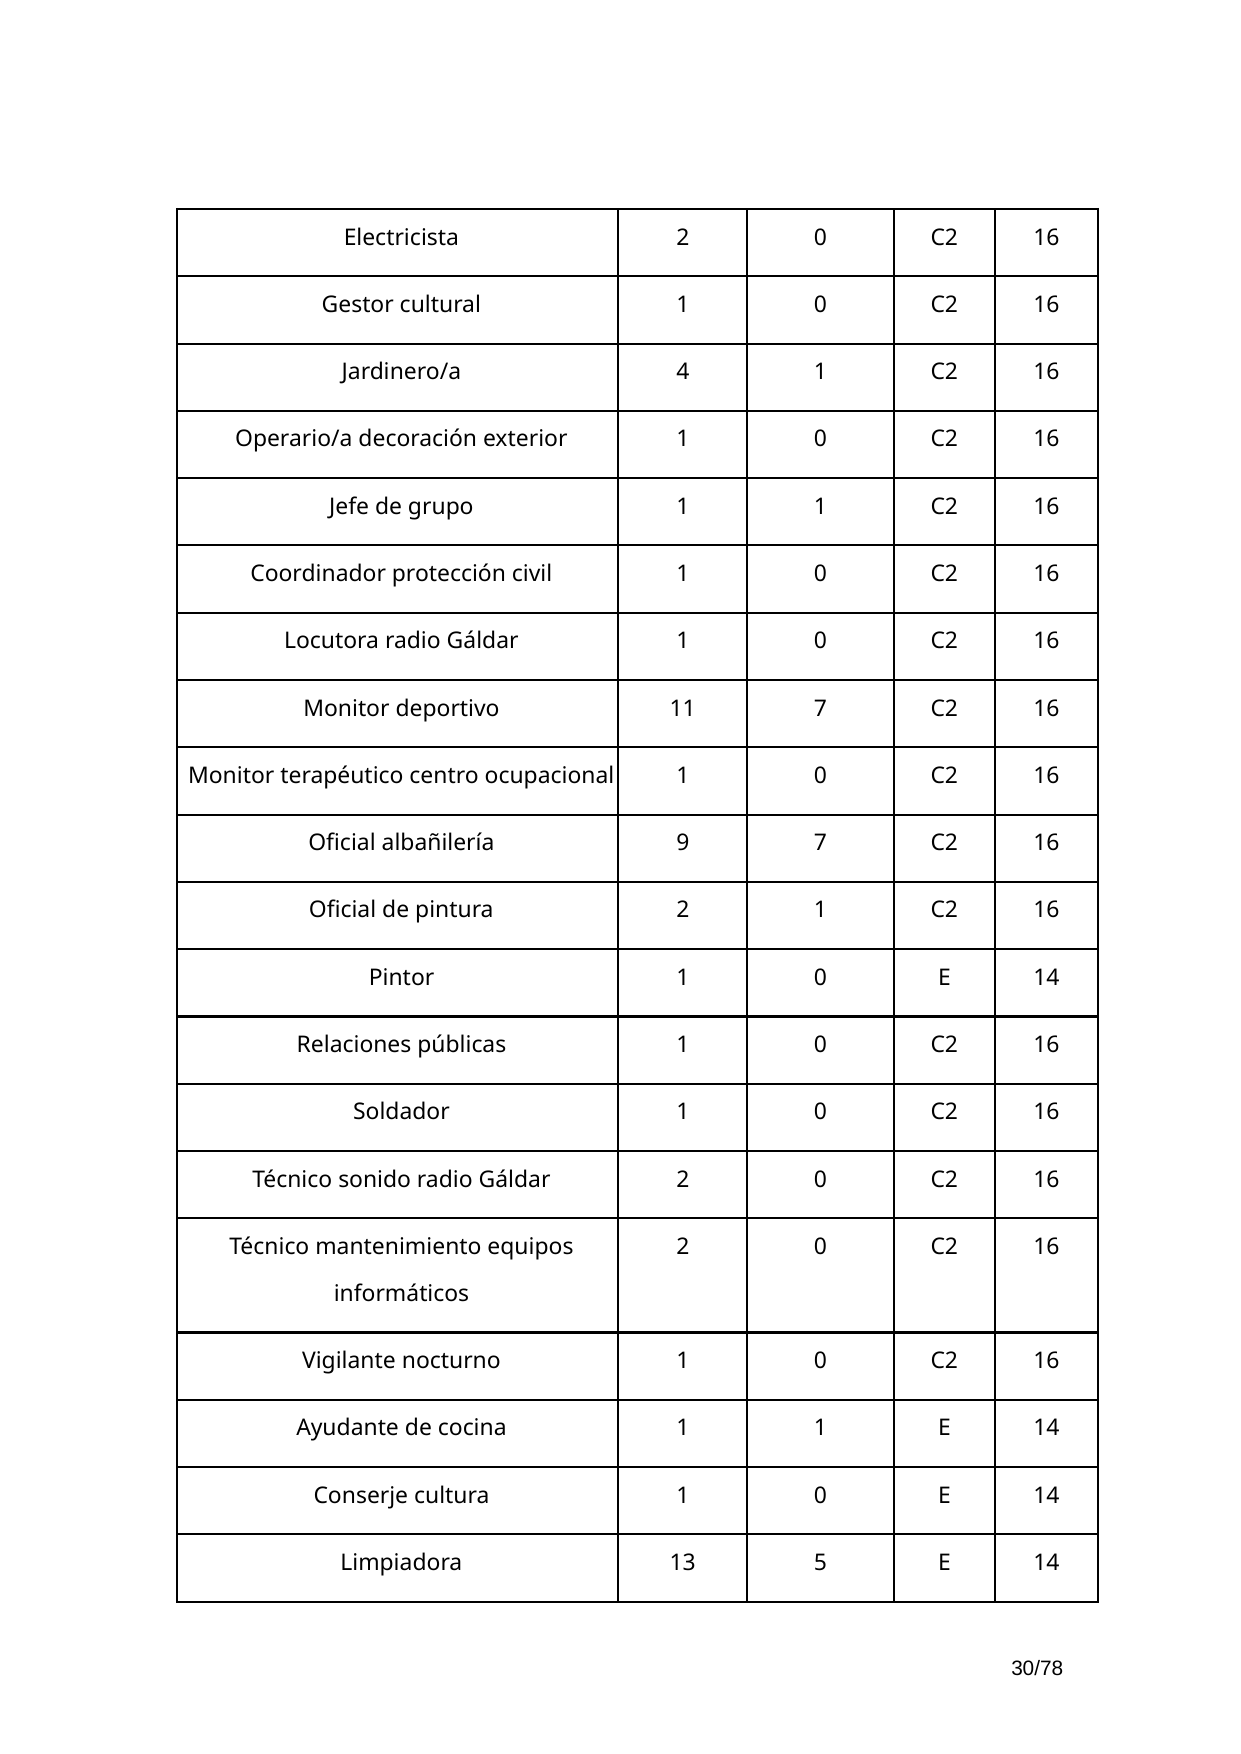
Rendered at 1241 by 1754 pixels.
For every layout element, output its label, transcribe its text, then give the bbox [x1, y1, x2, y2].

table_cell C2 [895, 412, 994, 477]
table_cell 1 [619, 748, 746, 813]
table_cell Coordinador protección civil [178, 546, 617, 612]
table_cell C2 [895, 210, 994, 275]
table_cell Electricista [178, 210, 617, 275]
table_cell Monitor terapéutico centro ocupacional [178, 748, 617, 813]
table_cell 1 [748, 883, 893, 948]
table_cell Soldador [178, 1085, 617, 1150]
table_cell 1 [748, 345, 893, 410]
table_cell 0 [748, 614, 893, 679]
table_cell 16 [996, 1219, 1097, 1331]
table_cell C2 [895, 345, 994, 410]
table_cell Relaciones públicas [178, 1018, 617, 1083]
table_cell Locutora radio Gáldar [178, 614, 617, 679]
table_cell Pintor [178, 950, 617, 1015]
table_cell C2 [895, 1152, 994, 1217]
table_cell 0 [748, 210, 893, 275]
table_cell 1 [619, 950, 746, 1015]
table_cell 16 [996, 614, 1097, 679]
table_cell Ayudante de cocina [178, 1401, 617, 1466]
table_cell Conserje cultura [178, 1468, 617, 1533]
table_cell C2 [895, 883, 994, 948]
table_cell 16 [996, 1018, 1097, 1083]
table_cell 1 [619, 412, 746, 477]
table_cell 0 [748, 1334, 893, 1399]
table_cell 1 [619, 546, 746, 612]
table_cell Oficial de pintura [178, 883, 617, 948]
table_cell Operario/a decoración exterior [178, 412, 617, 477]
table_cell C2 [895, 1085, 994, 1150]
table_cell 16 [996, 1085, 1097, 1150]
table_cell E [895, 1468, 994, 1533]
table_cell 1 [619, 479, 746, 544]
table_cell 0 [748, 748, 893, 813]
table_cell 16 [996, 883, 1097, 948]
table_cell C2 [895, 614, 994, 679]
table_cell C2 [895, 1334, 994, 1399]
table_cell 1 [748, 479, 893, 544]
table_cell C2 [895, 748, 994, 813]
table_cell 0 [748, 1018, 893, 1083]
table_cell 16 [996, 210, 1097, 275]
table_cell 16 [996, 748, 1097, 813]
table_cell 0 [748, 412, 893, 477]
table_cell C2 [895, 277, 994, 342]
table_cell 1 [619, 1401, 746, 1466]
table_cell C2 [895, 1018, 994, 1083]
table_cell 1 [619, 277, 746, 342]
table_cell 0 [748, 1085, 893, 1150]
table_cell E [895, 950, 994, 1015]
table_cell 1 [619, 1018, 746, 1083]
table_cell 7 [748, 816, 893, 881]
table_cell 16 [996, 1152, 1097, 1217]
table_cell 16 [996, 345, 1097, 410]
table_cell 14 [996, 1401, 1097, 1466]
table_cell 2 [619, 1152, 746, 1217]
table_cell 0 [748, 546, 893, 612]
table_cell 0 [748, 277, 893, 342]
table_cell 2 [619, 210, 746, 275]
table_cell 16 [996, 277, 1097, 342]
table_cell 16 [996, 816, 1097, 881]
table_cell 7 [748, 681, 893, 746]
table_cell E [895, 1401, 994, 1466]
table_cell 1 [619, 1085, 746, 1150]
table_cell 1 [619, 614, 746, 679]
table_cell 9 [619, 816, 746, 881]
table_cell 16 [996, 1334, 1097, 1399]
table_cell C2 [895, 546, 994, 612]
table_cell 16 [996, 479, 1097, 544]
table_cell 1 [748, 1401, 893, 1466]
table_cell 16 [996, 546, 1097, 612]
table_cell 0 [748, 1219, 893, 1331]
table_cell 1 [619, 1334, 746, 1399]
table_cell Monitor deportivo [178, 681, 617, 746]
table_cell C2 [895, 479, 994, 544]
table_cell C2 [895, 1219, 994, 1331]
table_cell 11 [619, 681, 746, 746]
table_cell C2 [895, 681, 994, 746]
table_cell 14 [996, 1468, 1097, 1533]
table_cell 16 [996, 412, 1097, 477]
table_cell E [895, 1535, 994, 1601]
table_cell 2 [619, 1219, 746, 1331]
table_cell 0 [748, 1468, 893, 1533]
table_cell 14 [996, 950, 1097, 1015]
table_cell 1 [619, 1468, 746, 1533]
table_cell Técnico mantenimiento equipos informáticos [178, 1219, 617, 1331]
table_cell 0 [748, 950, 893, 1015]
table_cell Limpiadora [178, 1535, 617, 1601]
table_cell Jardinero/a [178, 345, 617, 410]
table_cell Oficial albañilería [178, 816, 617, 881]
table_cell Jefe de grupo [178, 479, 617, 544]
table_cell 2 [619, 883, 746, 948]
table_cell 14 [996, 1535, 1097, 1601]
table_cell 0 [748, 1152, 893, 1217]
table_cell Vigilante nocturno [178, 1334, 617, 1399]
table_cell 16 [996, 681, 1097, 746]
table_cell Gestor cultural [178, 277, 617, 342]
table_cell 13 [619, 1535, 746, 1601]
table_cell C2 [895, 816, 994, 881]
table_cell 4 [619, 345, 746, 410]
table_cell 5 [748, 1535, 893, 1601]
table_cell Técnico sonido radio Gáldar [178, 1152, 617, 1217]
